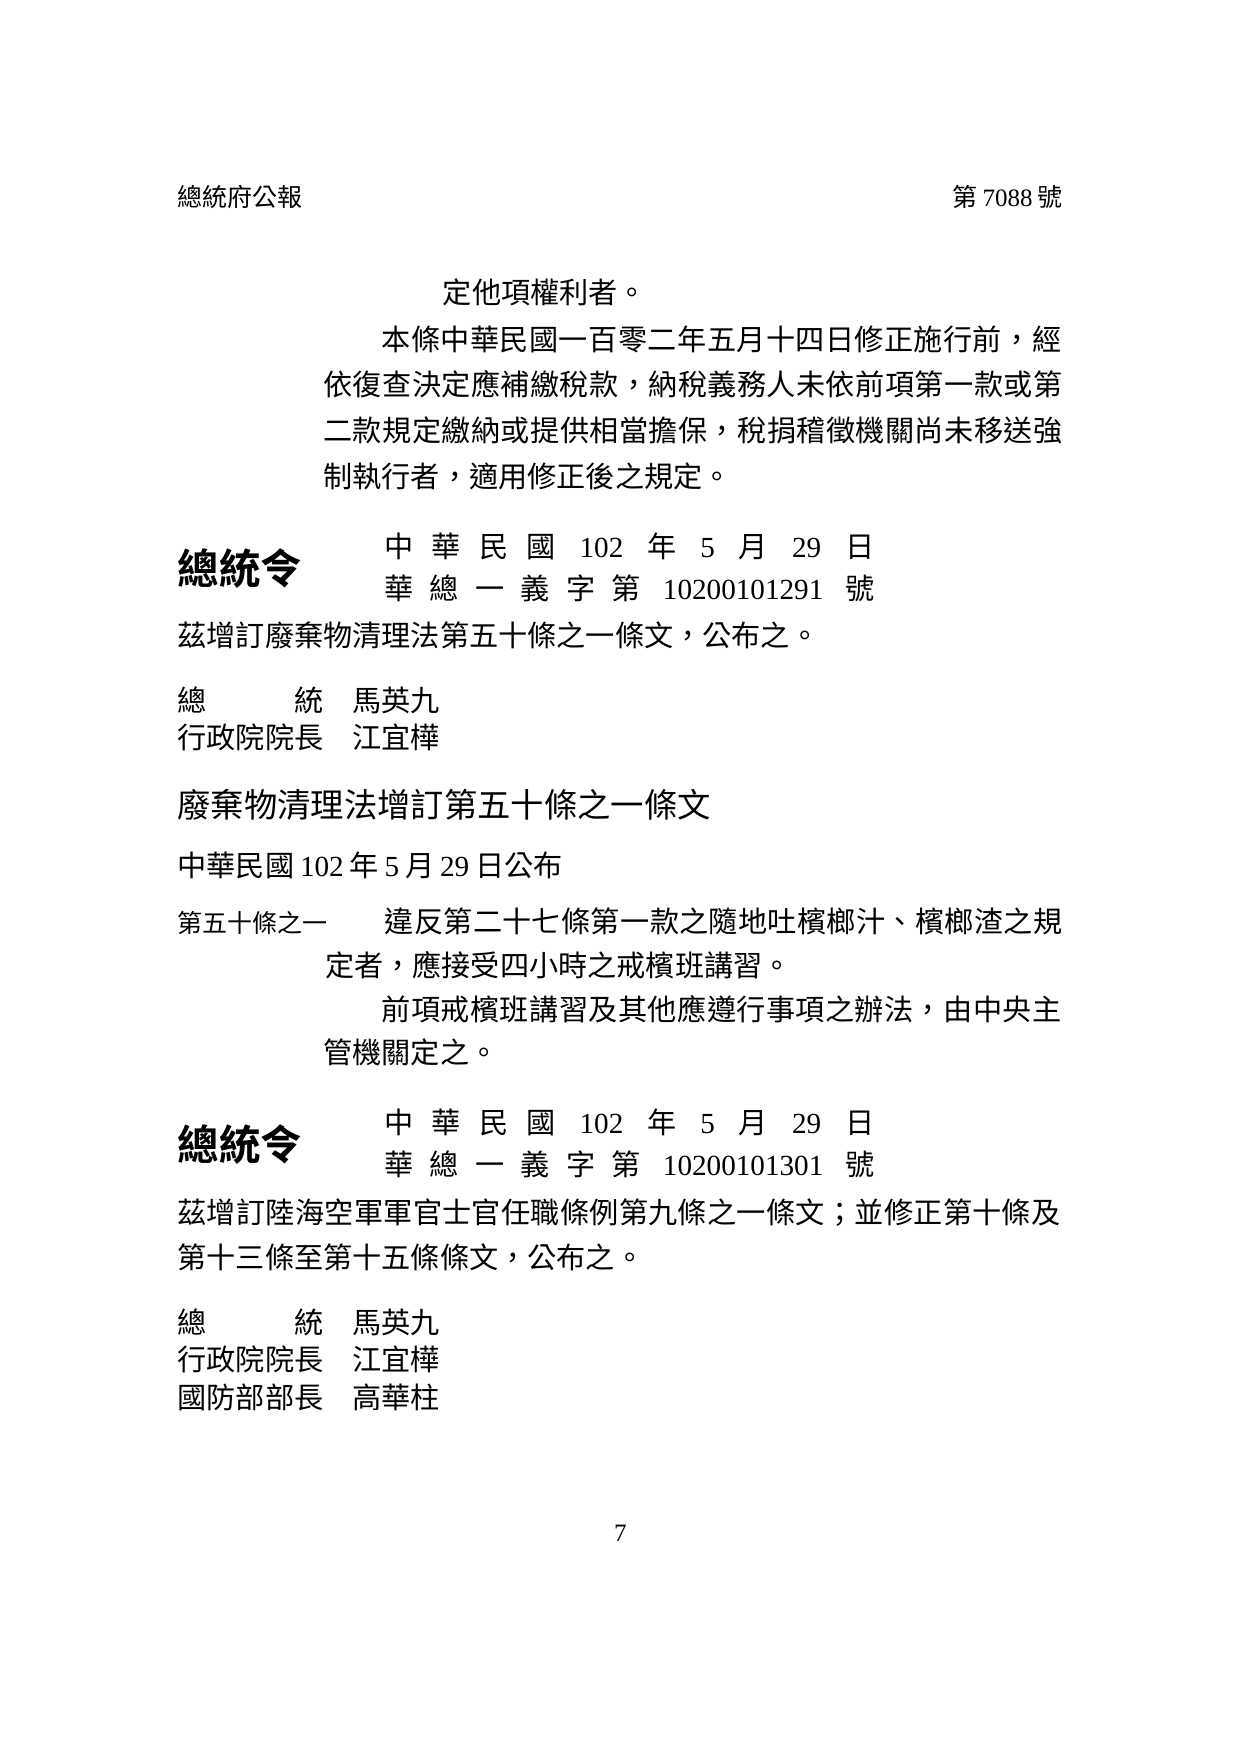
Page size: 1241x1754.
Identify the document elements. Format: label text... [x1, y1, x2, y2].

text 總 統 馬英九 [177, 681, 1063, 718]
table_header 中華民國102年5月29日 華總一義字第10200101301號 [381, 1098, 877, 1186]
text 廢棄物清理法增訂第五十條之一條文 [177, 781, 1063, 827]
text 前項戒檳班講習及其他應遵行事項之辦法，由中央主管機關定之。 [323, 985, 1063, 1073]
table_header 中華民國102年5月29日 華總一義字第10200101291號 [381, 522, 877, 610]
text 總 統 馬英九 [177, 1303, 1063, 1341]
text 茲增訂陸海空軍軍官士官任職條例第九條之一條文；並修正第十條及第十三條至第十五條條文，公布之。 [177, 1186, 1063, 1278]
text 定他項權利者。 [381, 266, 1063, 313]
text 第五十條之一 違反第二十七條第一款之隨地吐檳榔汁、檳榔渣之規定者，應接受四小時之戒檳班講習。 [177, 898, 1063, 985]
table_header 總統令 [174, 522, 381, 610]
text 行政院院長 江宜樺 [177, 718, 1063, 756]
text 國防部部長 高華柱 [177, 1378, 1063, 1416]
table_header 總統令 [174, 1098, 381, 1186]
text 茲增訂廢棄物清理法第五十條之一條文，公布之。 [177, 610, 1063, 656]
text 本條中華民國一百零二年五月十四日修正施行前，經依復查決定應補繳稅款，納稅義務人未依前項第一款或第二款規定繳納或提供相當擔保，稅捐稽徵機關尚未移送強制執行者，適用修正後之規定。 [323, 313, 1063, 497]
text 中華民國102年5月29日公布 [177, 839, 1063, 885]
text 行政院院長 江宜樺 [177, 1341, 1063, 1378]
